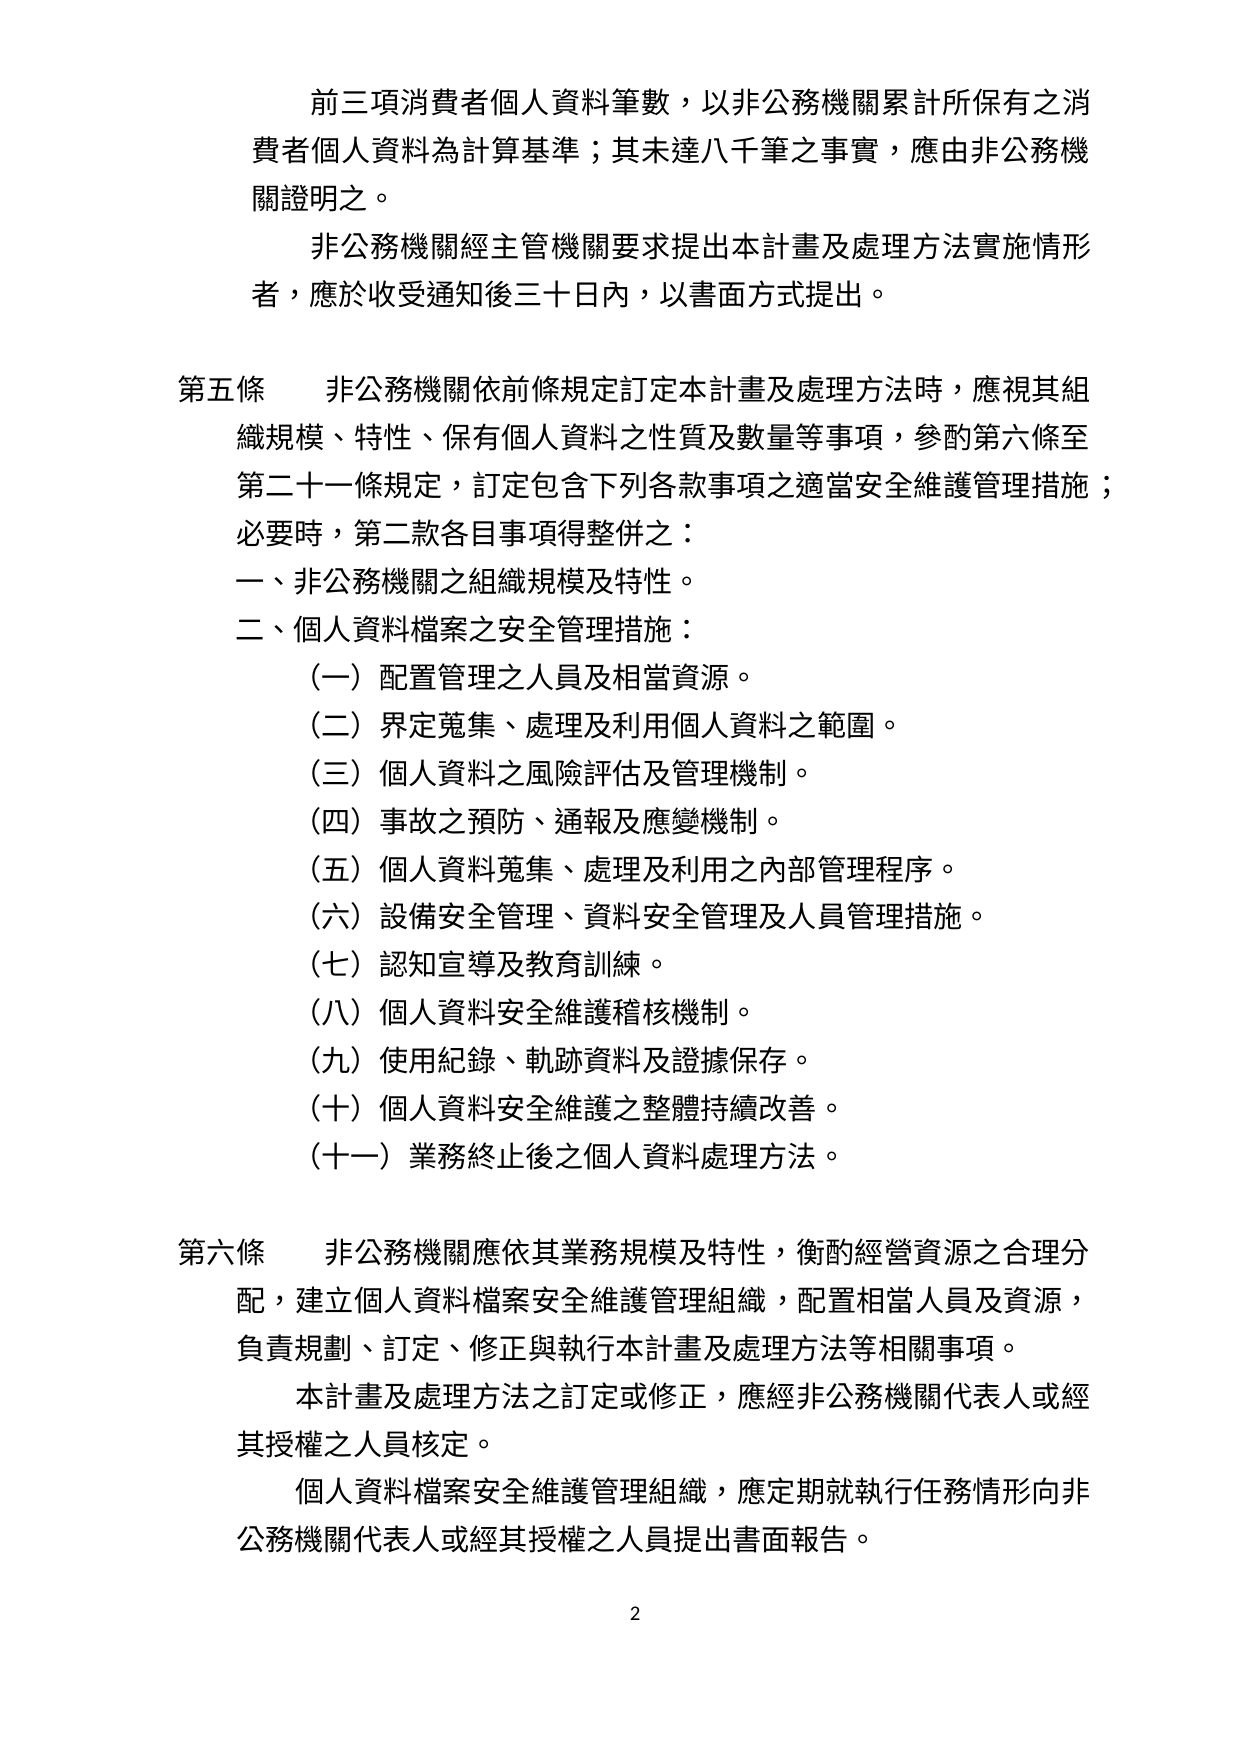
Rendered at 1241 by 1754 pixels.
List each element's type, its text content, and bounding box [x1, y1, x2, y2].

text （四）事故之預防、通報及應變機制。 [277, 794, 1092, 842]
text （十）個人資料安全維護之整體持續改善。 [277, 1081, 1092, 1129]
text 第五條 非公務機關依前條規定訂定本計畫及處理方法時，應視其組織規模、特性、保有個人資料之性質及數量等事項，參酌第六條至第二十一條規定，訂定包含下列各款事項之適當安全維護管理措施；必要時，第二款各目事項得整併之： [177, 362, 1092, 554]
text 個人資料檔案安全維護管理組織，應定期就執行任務情形向非公務機關代表人或經其授權之人員提出書面報告。 [236, 1464, 1092, 1560]
text 非公務機關經主管機關要求提出本計畫及處理方法實施情形者，應於收受通知後三十日內，以書面方式提出。 [251, 219, 1092, 314]
text 第六條 非公務機關應依其業務規模及特性，衡酌經營資源之合理分配，建立個人資料檔案安全維護管理組織，配置相當人員及資源，負責規劃、訂定、修正與執行本計畫及處理方法等相關事項。 [177, 1225, 1092, 1369]
text 本計畫及處理方法之訂定或修正，應經非公務機關代表人或經其授權之人員核定。 [236, 1369, 1092, 1464]
text （八）個人資料安全維護稽核機制。 [277, 985, 1092, 1033]
text （一）配置管理之人員及相當資源。 [277, 650, 1092, 698]
text （七）認知宣導及教育訓練。 [277, 937, 1092, 985]
text （五）個人資料蒐集、處理及利用之內部管理程序。 [277, 842, 1092, 889]
text （三）個人資料之風險評估及管理機制。 [277, 746, 1092, 794]
text 一、非公務機關之組織規模及特性。 [177, 554, 1092, 602]
text 前三項消費者個人資料筆數，以非公務機關累計所保有之消費者個人資料為計算基準；其未達八千筆之事實，應由非公務機關證明之。 [251, 75, 1092, 219]
text 二、個人資料檔案之安全管理措施： [177, 602, 1092, 650]
text （九）使用紀錄、軌跡資料及證據保存。 [277, 1033, 1092, 1081]
text （二）界定蒐集、處理及利用個人資料之範圍。 [277, 698, 1092, 746]
text （六）設備安全管理、資料安全管理及人員管理措施。 [277, 889, 1092, 937]
text （十一）業務終止後之個人資料處理方法。 [277, 1129, 1092, 1177]
